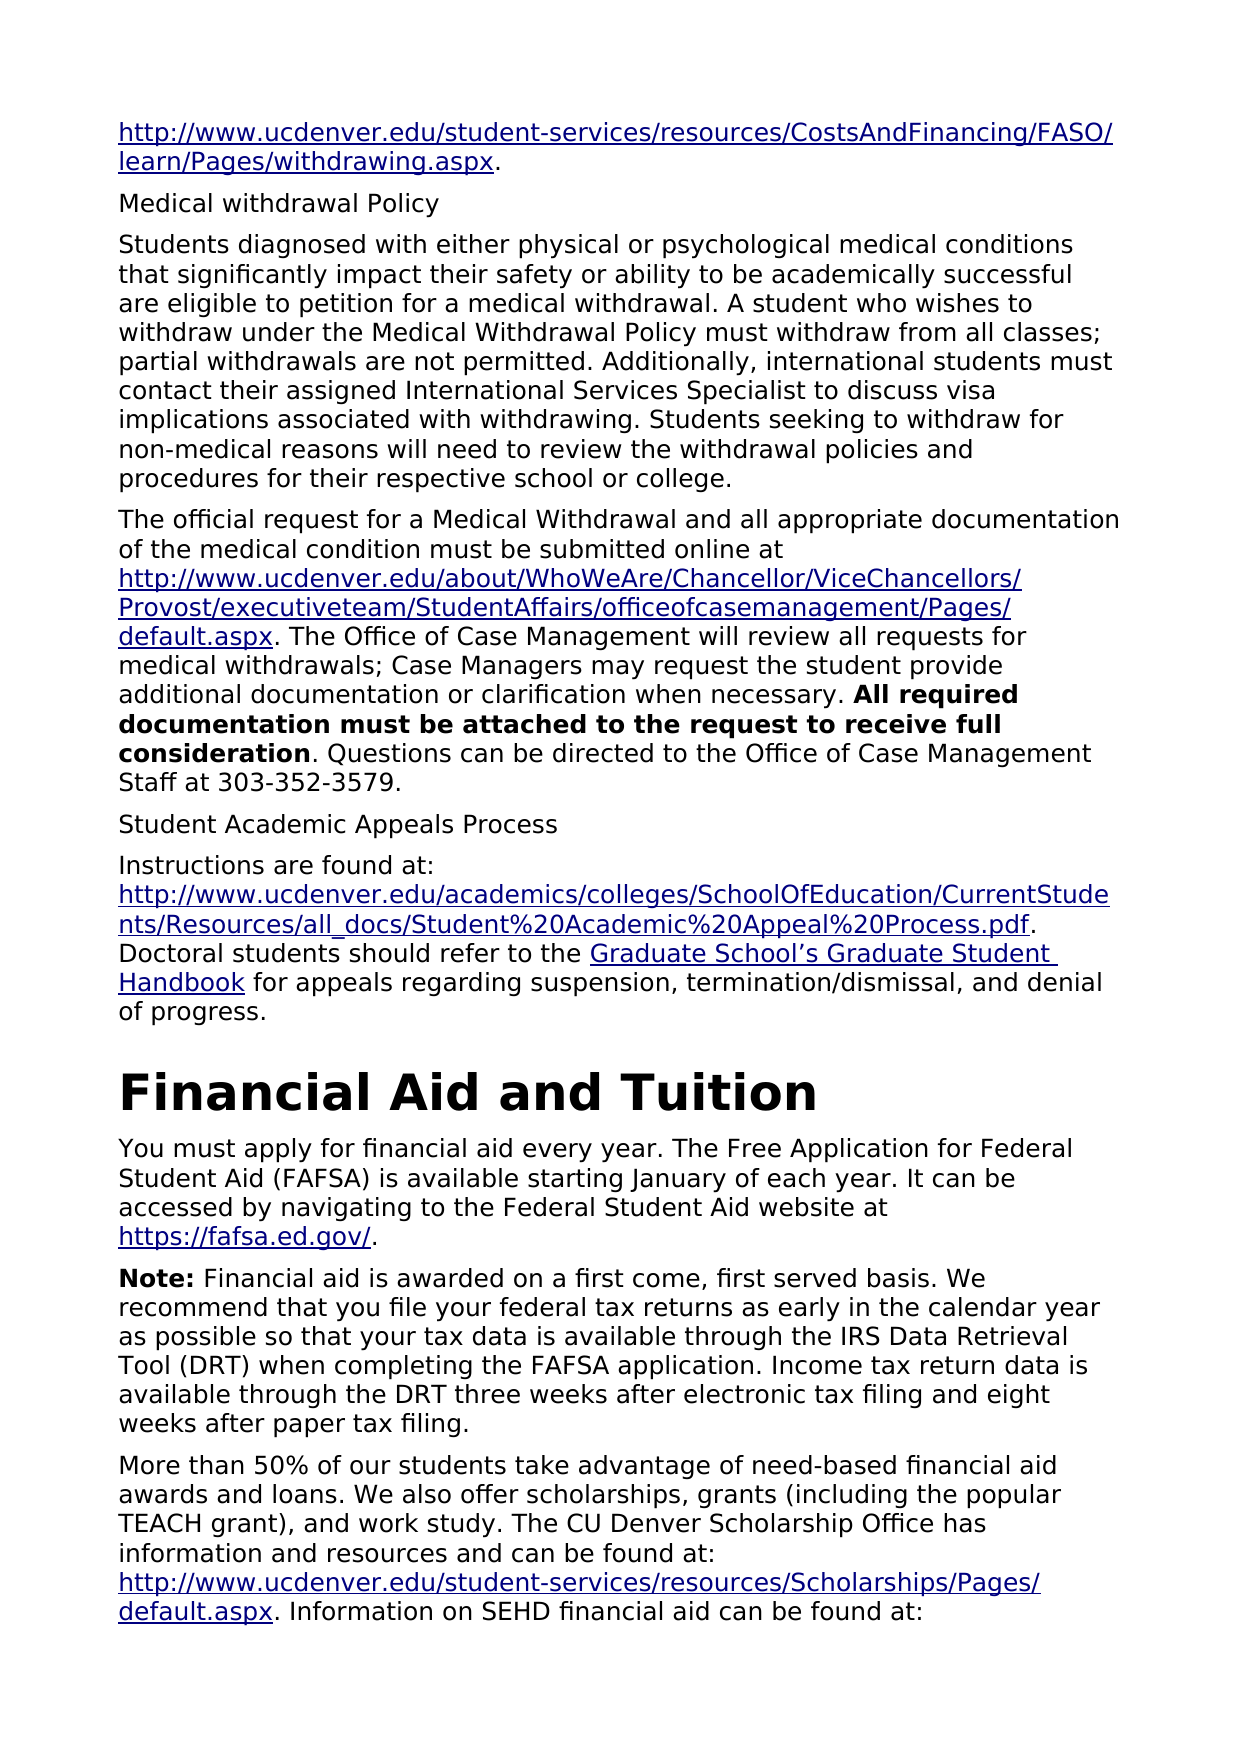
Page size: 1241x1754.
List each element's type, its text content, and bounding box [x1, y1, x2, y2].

text Student Academic Appeals Process [118, 810, 1122, 839]
text You must apply for financial aid every year. The Free Application for Federal Student Aid (FAFSA) is available starting January of each year. It can be accessed by navigating to the Federal Student Aid website at https://fafsa.ed.gov/. [118, 1135, 1122, 1251]
text More than 50% of our students take advantage of need-based financial aid awards and loans. We also offer scholarships, grants (including the popular TEACH grant), and work study. The CU Denver Scholarship Office has information and resources and can be found at: http://www.ucdenver.edu/student-services/resources/Scholarships/Pages/default.aspx. Information on SEHD financial aid can be found at: [118, 1451, 1122, 1626]
text The official request for a Medical Withdrawal and all appropriate documentation of the medical condition must be submitted online at http://www.ucdenver.edu/about/WhoWeAre/Chancellor/ViceChancellors/Provost/executiveteam/StudentAffairs/officeofcasemanagement/Pages/default.aspx. The Office of Case Management will review all requests for medical withdrawals; Case Managers may request the student provide additional documentation or clarification when necessary. All required documentation must be attached to the request to receive full consideration. Questions can be directed to the Office of Case Management Staff at 303-352-3579. [118, 506, 1122, 797]
text Medical withdrawal Policy [118, 189, 1122, 218]
text http://www.ucdenver.edu/student-services/resources/CostsAndFinancing/FASO/learn/Pages/withdrawing.aspx. [118, 118, 1122, 176]
text Instructions are found at: http://www.ucdenver.edu/academics/colleges/SchoolOfEducation/CurrentStudents/Resources/all_docs/Student%20Academic%20Appeal%20Process.pdf. Doctoral students should refer to the Graduate School’s Graduate Student Handbook for appeals regarding suspension, termination/dismissal, and denial of progress. [118, 851, 1122, 1026]
text Students diagnosed with either physical or psychological medical conditions that significantly impact their safety or ability to be academically successful are eligible to petition for a medical withdrawal. A student who wishes to withdraw under the Medical Withdrawal Policy must withdraw from all classes; partial withdrawals are not permitted. Additionally, international students must contact their assigned International Services Specialist to discuss visa implications associated with withdrawing. Students seeking to withdraw for non-medical reasons will need to review the withdrawal policies and procedures for their respective school or college. [118, 231, 1122, 493]
text Note: Financial aid is awarded on a first come, first served basis. We recommend that you file your federal tax returns as early in the calendar year as possible so that your tax data is available through the IRS Data Retrieval Tool (DRT) when completing the FAFSA application. Income tax return data is available through the DRT three weeks after electronic tax filing and eight weeks after paper tax filing. [118, 1264, 1122, 1439]
subtitle Financial Aid and Tuition [118, 1064, 1122, 1122]
